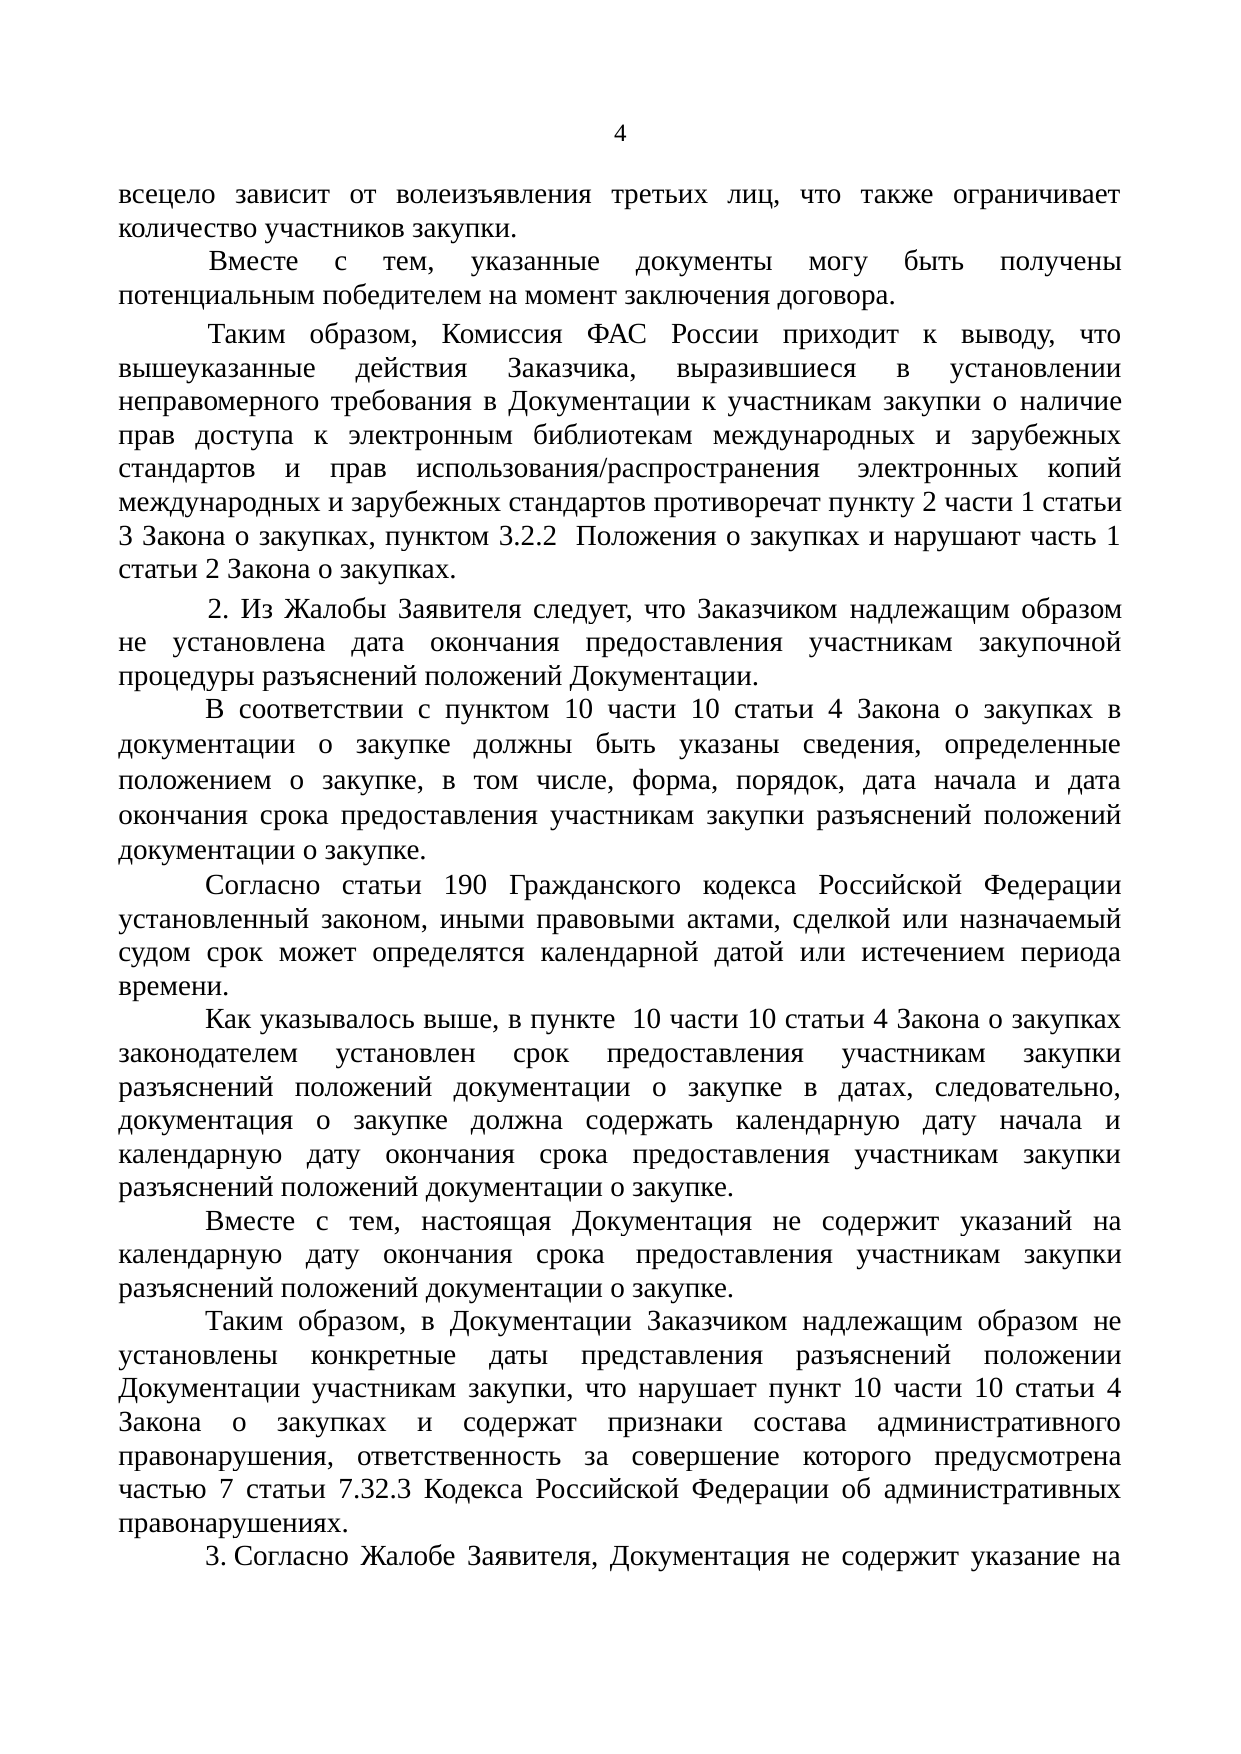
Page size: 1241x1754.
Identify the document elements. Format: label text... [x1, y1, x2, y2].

text В соответствии с пунктом 10 части 10 статьи 4 Закона о закупках в документации о закупке должны быть указаны сведения, определенные положением о закупке, в том числе, форма, порядок, дата начала и дата окончания срока предоставления участникам закупки разъяснений положений документации о закупке. [118, 691, 1122, 866]
text Таким образом, Комиссия ФАС России приходит к выводу, что вышеуказанные действия Заказчика, выразившиеся в установлении неправомерного требования в Документации к участникам закупки о наличие прав доступа к электронным библиотекам международных и зарубежных стандартов и прав использования/распространения электронных копий международных и зарубежных стандартов противоречат пункту 2 части 1 статьи 3 Закона о закупках, пунктом 3.2.2 Положения о закупках и нарушают часть 1 статьи 2 Закона о закупках. [118, 316, 1122, 585]
text Вместе с тем, указанные документы могу быть получены потенциальным победителем на момент заключения договора. [118, 243, 1122, 311]
text 2. Из Жалобы Заявителя следует, что Заказчиком надлежащим образом не установлена дата окончания предоставления участникам закупочной процедуры разъяснений положений Документации. [118, 591, 1122, 691]
text Вместе с тем, настоящая Документация не содержит указаний на календарную дату окончания срока предоставления участникам закупки разъяснений положений документации о закупке. [118, 1203, 1122, 1303]
text Как указывалось выше, в пункте 10 части 10 статьи 4 Закона о закупках законодателем установлен срок предоставления участникам закупки разъяснений положений документации о закупке в датах, следовательно, документация о закупке должна содержать календарную дату начала и календарную дату окончания срока предоставления участникам закупки разъяснений положений документации о закупке. [118, 1002, 1122, 1203]
text Таким образом, в Документации Заказчиком надлежащим образом не установлены конкретные даты представления разъяснений положении Документации участникам закупки, что нарушает пункт 10 части 10 статьи 4 Закона о закупках и содержат признаки состава административного правонарушения, ответственность за совершение которого предусмотрена частью 7 статьи 7.32.3 Кодекса Российской Федерации об административных правонарушениях. [118, 1303, 1122, 1538]
text Согласно статьи 190 Гражданского кодекса Российской Федерации установленный законом, иными правовыми актами, сделкой или назначаемый судом срок может определятся календарной датой или истечением периода времени. [118, 867, 1122, 1002]
text всецело зависит от волеизъявления третьих лиц, что также ограничивает количество участников закупки. [118, 176, 1122, 243]
list Согласно Жалобе Заявителя, Документация не содержит указание на [118, 1538, 1122, 1572]
